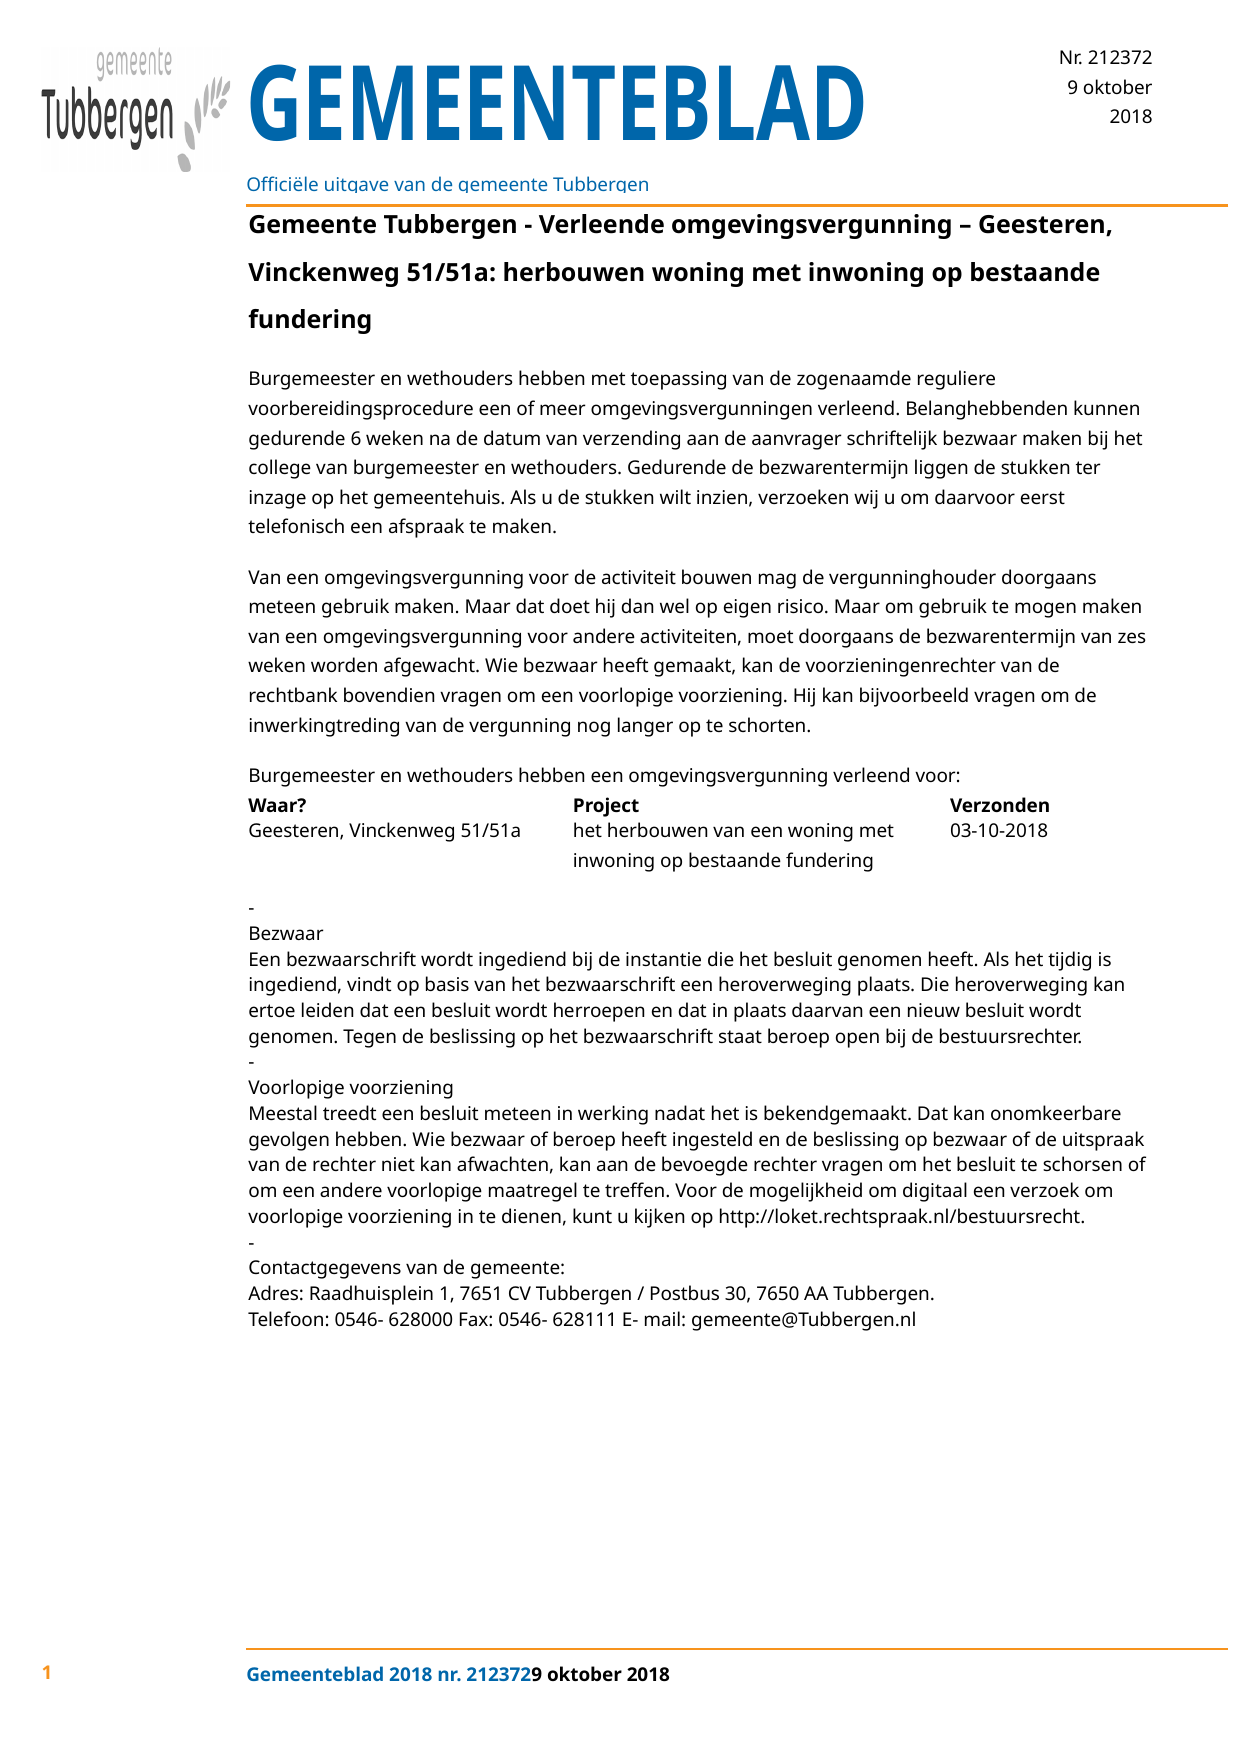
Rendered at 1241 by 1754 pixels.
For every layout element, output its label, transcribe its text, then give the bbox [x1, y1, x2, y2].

text Meestal treedt een besluit meteen in werking nadat het is bekendgemaakt. Dat kan onomkeerbare gevolgen hebben. Wie bezwaar of beroep heeft ingesteld en de beslissing op bezwaar of de uitspraak van de rechter niet kan afwachten, kan aan de bevoegde rechter vragen om het besluit te schorsen of om een andere voorlopige maatregel te treffen. Voor de mogelijkheid om digitaal een verzoek om voorlopige voorziening in te dienen, kunt u kijken op http://loket.rechtspraak.nl/bestuursrecht. [248, 1100, 1152, 1229]
table_cell Geesteren, Vinckenweg 51/51a [248, 818, 573, 873]
table_header Waar? [248, 792, 573, 818]
table_cell het herbouwen van een woning met inwoning op bestaande fundering [573, 818, 950, 873]
text - [248, 894, 1152, 920]
text Burgemeester en wethouders hebben met toepassing van de zogenaamde reguliere voorbereidingsprocedure een of meer omgevingsvergunningen verleend. Belanghebbenden kunnen gedurende 6 weken na de datum van verzending aan de aanvrager schriftelijk bezwaar maken bij het college van burgemeester en wethouders. Gedurende de bezwarentermijn liggen de stukken ter inzage op het gemeentehuis. Als u de stukken wilt inzien, verzoeken wij u om daarvoor eerst telefonisch een afspraak te maken. [248, 366, 1152, 539]
table_cell 03-10-2018 [950, 818, 1152, 873]
text - [248, 1229, 1152, 1254]
table_header Verzonden [950, 792, 1152, 818]
text Voorlopige voorziening [248, 1074, 1152, 1100]
text Telefoon: 0546- 628000 Fax: 0546- 628111 E- mail: gemeente@Tubbergen.nl [248, 1306, 1152, 1332]
text - [248, 1049, 1152, 1074]
picture [41, 47, 231, 172]
text Contactgegevens van de gemeente: [248, 1254, 1152, 1280]
text Burgemeester en wethouders hebben een omgevingsvergunning verleend voor: [248, 762, 1152, 788]
table_header Project [573, 792, 950, 818]
text Een bezwaarschrift wordt ingediend bij de instantie die het besluit genomen heeft. Als het tijdig is ingediend, vindt op basis van het bezwaarschrift een heroverweging plaats. Die heroverweging kan ertoe leiden dat een besluit wordt herroepen en dat in plaats daarvan een nieuw besluit wordt genomen. Tegen de beslissing op het bezwaarschrift staat beroep open bij de bestuursrechter. [248, 946, 1152, 1049]
text Adres: Raadhuisplein 1, 7651 CV Tubbergen / Postbus 30, 7650 AA Tubbergen. [248, 1280, 1152, 1306]
text Bezwaar [248, 920, 1152, 946]
text Van een omgevingsvergunning voor de activiteit bouwen mag de vergunninghouder doorgaans meteen gebruik maken. Maar dat doet hij dan wel op eigen risico. Maar om gebruik te mogen maken van een omgevingsvergunning voor andere activiteiten, moet doorgaans de bezwarentermijn van zes weken worden afgewacht. Wie bezwaar heeft gemaakt, kan de voorzieningenrechter van de rechtbank bovendien vragen om een voorlopige voorziening. Hij kan bijvoorbeeld vragen om de inwerkingtreding van de vergunning nog langer op te schorten. [248, 564, 1152, 737]
text Gemeente Tubbergen - Verleende omgevingsvergunning – Geesteren, Vinckenweg 51/51a: herbouwen woning met inwoning op bestaande fundering [248, 207, 1152, 336]
